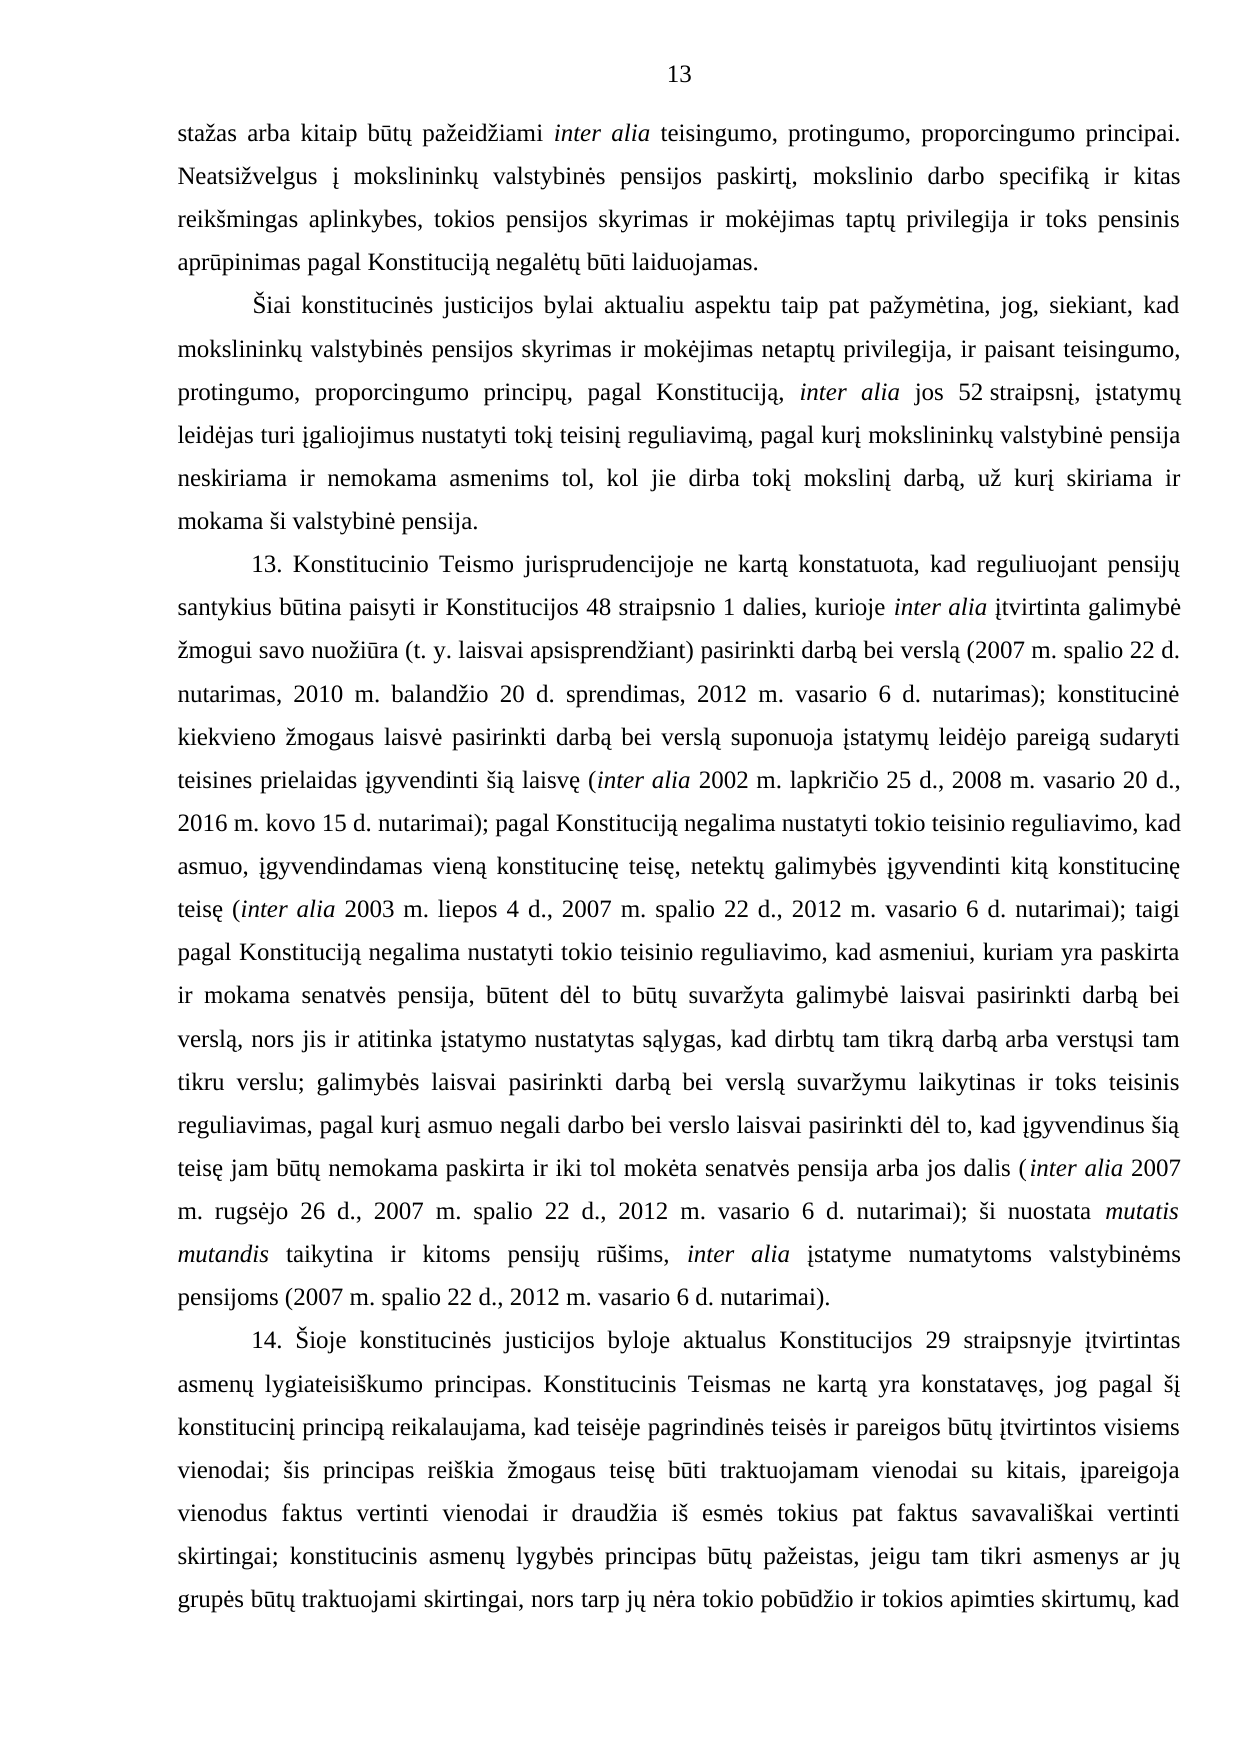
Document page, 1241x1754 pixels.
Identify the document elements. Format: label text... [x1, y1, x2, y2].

text 13. Konstitucinio Teismo jurisprudencijoje ne kartą konstatuota, kad reguliuojant pensijų santykius būtina paisyti ir Konstitucijos 48 straipsnio 1 dalies, kurioje inter alia įtvirtinta galimybė žmogui savo nuožiūra (t. y. laisvai apsisprendžiant) pasirinkti darbą bei verslą (2007 m. spalio 22 d. nutarimas, 2010 m. balandžio 20 d. sprendimas, 2012 m. vasario 6 d. nutarimas); konstitucinė kiekvieno žmogaus laisvė pasirinkti darbą bei verslą suponuoja įstatymų leidėjo pareigą sudaryti teisines prielaidas įgyvendinti šią laisvę (inter alia 2002 m. lapkričio 25 d., 2008 m. vasario 20 d., 2016 m. kovo 15 d. nutarimai); pagal Konstituciją negalima nustatyti tokio teisinio reguliavimo, kad asmuo, įgyvendindamas vieną konstitucinę teisę, netektų galimybės įgyvendinti kitą konstitucinę teisę (inter alia 2003 m. liepos 4 d., 2007 m. spalio 22 d., 2012 m. vasario 6 d. nutarimai); taigi pagal Konstituciją negalima nustatyti tokio teisinio reguliavimo, kad asmeniui, kuriam yra paskirta ir mokama senatvės pensija, būtent dėl to būtų suvaržyta galimybė laisvai pasirinkti darbą bei verslą, nors jis ir atitinka įstatymo nustatytas sąlygas, kad dirbtų tam tikrą darbą arba verstųsi tam tikru verslu; galimybės laisvai pasirinkti darbą bei verslą suvaržymu laikytinas ir toks teisinis reguliavimas, pagal kurį asmuo negali darbo bei verslo laisvai pasirinkti dėl to, kad įgyvendinus šią teisę jam būtų nemokama paskirta ir iki tol mokėta senatvės pensija arba jos dalis (inter alia 2007 m. rugsėjo 26 d., 2007 m. spalio 22 d., 2012 m. vasario 6 d. nutarimai); ši nuostata mutatis mutandis taikytina ir kitoms pensijų rūšims, inter alia įstatyme numatytoms valstybinėms pensijoms (2007 m. spalio 22 d., 2012 m. vasario 6 d. nutarimai). [177, 549, 1181, 1311]
text stažas arba kitaip būtų pažeidžiami inter alia teisingumo, protingumo, proporcingumo principai. Neatsižvelgus į mokslininkų valstybinės pensijos paskirtį, mokslinio darbo specifiką ir kitas reikšmingas aplinkybes, tokios pensijos skyrimas ir mokėjimas taptų privilegija ir toks pensinis aprūpinimas pagal Konstituciją negalėtų būti laiduojamas. [177, 118, 1181, 276]
text 14. Šioje konstitucinės justicijos byloje aktualus Konstitucijos 29 straipsnyje įtvirtintas asmenų lygiateisiškumo principas. Konstitucinis Teismas ne kartą yra konstatavęs, jog pagal šį konstitucinį principą reikalaujama, kad teisėje pagrindinės teisės ir pareigos būtų įtvirtintos visiems vienodai; šis principas reiškia žmogaus teisę būti traktuojamam vienodai su kitais, įpareigoja vienodus faktus vertinti vienodai ir draudžia iš esmės tokius pat faktus savavališkai vertinti skirtingai; konstitucinis asmenų lygybės principas būtų pažeistas, jeigu tam tikri asmenys ar jų grupės būtų traktuojami skirtingai, nors tarp jų nėra tokio pobūdžio ir tokios apimties skirtumų, kad [177, 1326, 1181, 1613]
text Šiai konstitucinės justicijos bylai aktualiu aspektu taip pat pažymėtina, jog, siekiant, kad mokslininkų valstybinės pensijos skyrimas ir mokėjimas netaptų privilegija, ir paisant teisingumo, protingumo, proporcingumo principų, pagal Konstituciją, inter alia jos 52 straipsnį, įstatymų leidėjas turi įgaliojimus nustatyti tokį teisinį reguliavimą, pagal kurį mokslininkų valstybinė pensija neskiriama ir nemokama asmenims tol, kol jie dirba tokį mokslinį darbą, už kurį skiriama ir mokama ši valstybinė pensija. [177, 291, 1181, 535]
